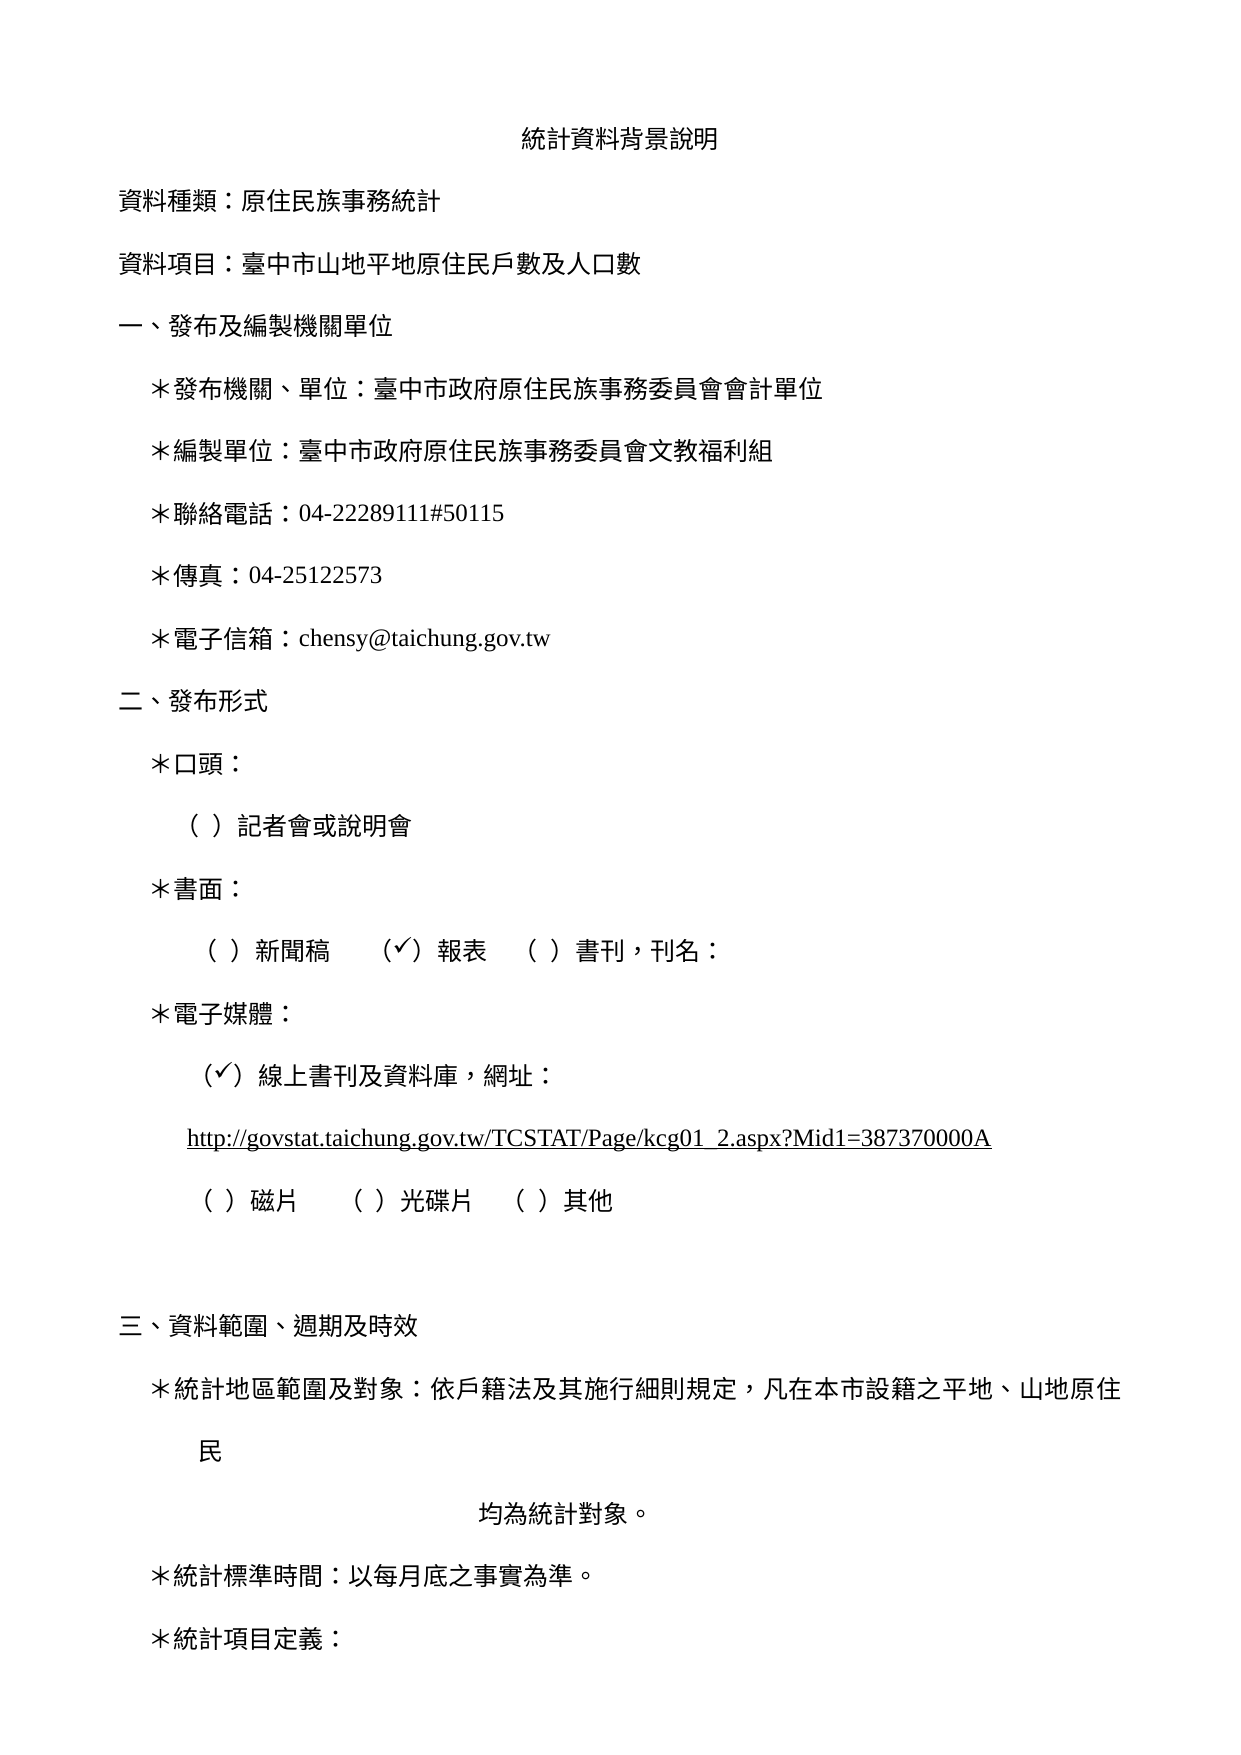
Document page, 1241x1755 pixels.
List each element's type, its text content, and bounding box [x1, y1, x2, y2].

text 資料項目：臺中市山地平地原住民戶數及人口數 [118, 221, 1122, 283]
text ＊書面： [149, 846, 1122, 908]
list 編製單位：臺中市政府原住民族事務委員會文教福利組 [149, 408, 1122, 471]
text （ ）新聞稿 （P）報表 （ ）書刊，刊名： [149, 908, 1122, 971]
text http://govstat.taichung.gov.tw/TCSTAT/Page/kcg01_2.aspx?Mid1=387370000A [118, 1096, 1156, 1158]
text ＊電子媒體： [149, 971, 1122, 1033]
text ＊口頭： [149, 721, 1122, 783]
text 一、發布及編製機關單位 [118, 283, 1122, 346]
text ＊傳真：04-25122573 [149, 533, 1122, 596]
text 資料種類：原住民族事務統計 [118, 158, 1122, 221]
text 均為統計對象。 [149, 1471, 1122, 1533]
text 三、資料範圍、週期及時效 [118, 1283, 1122, 1346]
text 二、發布形式 [118, 658, 1122, 721]
text ＊統計地區範圍及對象：依戶籍法及其施行細則規定，凡在本市設籍之平地、山地原住民 [149, 1346, 1122, 1471]
text 統計資料背景說明 [118, 96, 1122, 158]
text （ ）記者會或說明會 [118, 783, 1122, 846]
text （ ）磁片 （ ）光碟片 （ ）其他 [188, 1158, 1156, 1221]
list 發布機關、單位：臺中市政府原住民族事務委員會會計單位 [149, 346, 1122, 408]
text （P）線上書刊及資料庫，網址： [188, 1033, 1156, 1096]
text ＊統計標準時間：以每月底之事實為準。 [118, 1533, 1122, 1596]
text ＊統計項目定義： [118, 1596, 1122, 1658]
text ＊電子信箱：chensy@taichung.gov.tw [149, 596, 1122, 658]
text ＊聯絡電話：04-22289111#50115 [149, 471, 1122, 533]
